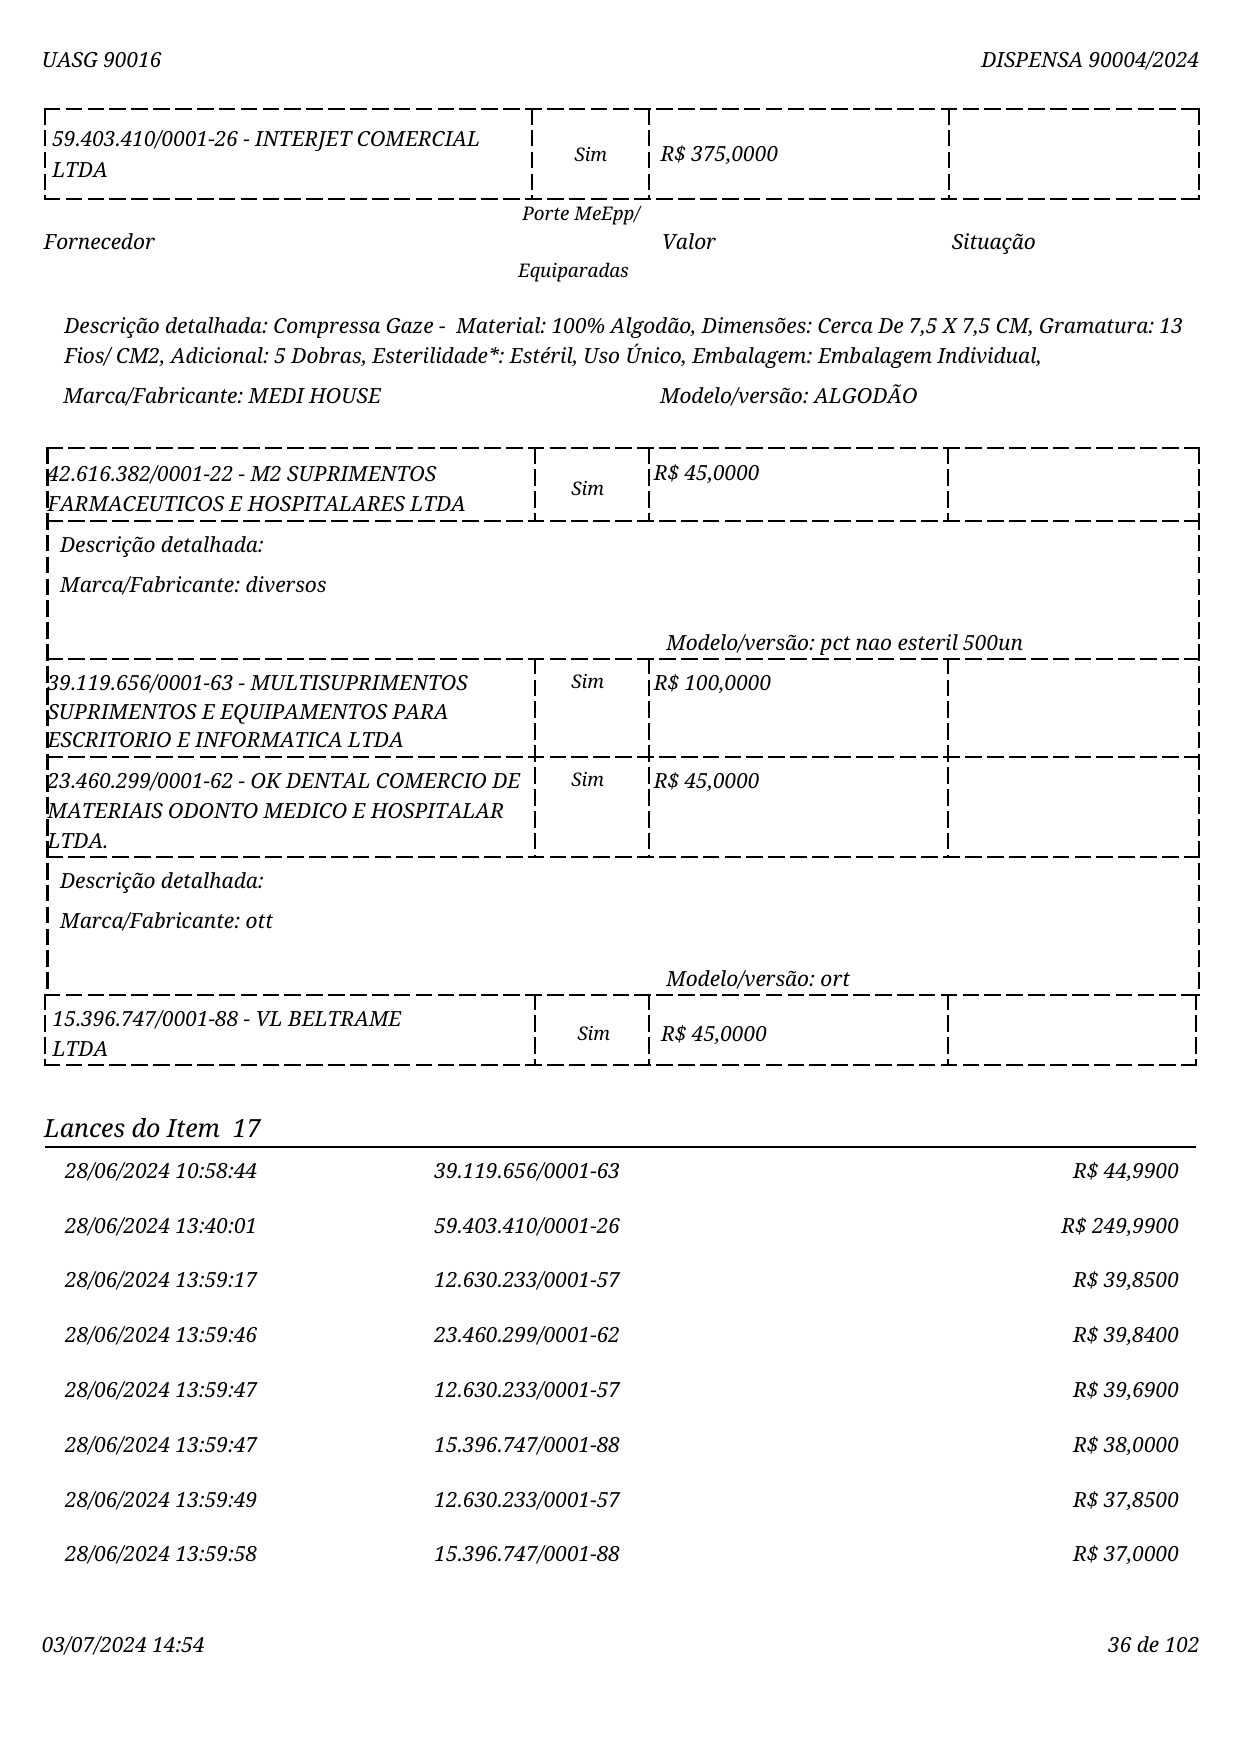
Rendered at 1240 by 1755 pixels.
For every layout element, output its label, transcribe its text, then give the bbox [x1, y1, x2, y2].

table_cell [649, 1257, 948, 1312]
table_cell [948, 1064, 1196, 1146]
table_cell 59.403.410/0001-26 [434, 1203, 649, 1257]
table_header [948, 447, 1199, 520]
table_cell [948, 658, 1199, 756]
table_cell 28/06/2024 13:59:47 [45, 1422, 434, 1476]
table_header R$ 45,0000 [649, 447, 948, 520]
table_cell 28/06/2024 13:59:17 [45, 1257, 434, 1312]
table_cell R$ 37,0000 [948, 1531, 1196, 1586]
table_cell [649, 1531, 948, 1586]
table_cell Sim [535, 756, 649, 856]
table_cell 59.403.410/0001-26 - INTERJET COMERCIAL LTDA [45, 108, 532, 198]
text Porte MeEpp/ [44, 200, 1120, 226]
table_cell Sim [532, 108, 649, 198]
table_cell 28/06/2024 13:59:46 [45, 1312, 434, 1367]
table_cell 15.396.747/0001-88 [434, 1531, 649, 1586]
table_cell [649, 1476, 948, 1531]
table_cell R$ 100,0000 [649, 658, 948, 756]
table_cell R$ 44,9900 [948, 1148, 1196, 1202]
table_cell R$ 249,9900 [948, 1203, 1196, 1257]
table_cell [649, 1367, 948, 1422]
table_cell 12.630.233/0001-57 [434, 1257, 649, 1312]
table_cell [649, 1203, 948, 1257]
table_header 42.616.382/0001-22 - M2 SUPRIMENTOS FARMACEUTICOS E HOSPITALARES LTDA [48, 447, 535, 520]
table_cell 15.396.747/0001-88 [434, 1422, 649, 1476]
text Fornecedor Valor Situação [44, 227, 1202, 256]
table_cell 39.119.656/0001-63 [434, 1148, 649, 1202]
table_cell 39.119.656/0001-63 - MULTISUPRIMENTOS SUPRIMENTOS E EQUIPAMENTOS PARA ESCRITORIO E INFORMATICA LTDA [48, 658, 535, 756]
table_cell Descrição detalhada: Marca/Fabricante: ott [48, 856, 535, 993]
table_cell 28/06/2024 13:59:58 [45, 1531, 434, 1586]
text Descrição detalhada: Compressa Gaze - Material: 100% Algodão, Dimensões: Cerca De 7,5 X 7,5 CM, Gramatura: 13 Fios/ CM2, Adicional: 5 Dobras, Esterilidade*: Estéril, Uso Único, Embalagem: Embalagem Individual, [64, 311, 1202, 369]
table_cell 28/06/2024 10:58:44 [45, 1148, 434, 1202]
table_cell 15.396.747/0001-88 - VL BELTRAME LTDA [45, 994, 434, 1064]
table_cell [649, 1148, 948, 1202]
text Equiparadas [44, 257, 1105, 283]
table_cell R$ 39,8400 [948, 1312, 1196, 1367]
table_cell Lances do Item 17 [45, 1064, 434, 1146]
table_cell R$ 38,0000 [948, 1422, 1196, 1476]
table_cell [535, 520, 649, 658]
table_cell [948, 756, 1199, 856]
table_cell Modelo/versão: ort [649, 856, 1199, 993]
table_cell 12.630.233/0001-57 [434, 1367, 649, 1422]
table_cell 23.460.299/0001-62 [434, 1312, 649, 1367]
table_cell 28/06/2024 13:59:47 [45, 1367, 434, 1422]
table_cell R$ 39,6900 [948, 1367, 1196, 1422]
table_cell Sim [535, 658, 649, 756]
table_cell [649, 1312, 948, 1367]
text Marca/Fabricante: MEDI HOUSE Modelo/versão: ALGODÃO [63, 381, 1202, 410]
table_cell R$ 45,0000 [649, 994, 948, 1064]
table_cell Modelo/versão: pct nao esteril 500un [649, 520, 1199, 658]
table_cell [434, 1064, 649, 1146]
table_cell [535, 856, 649, 993]
table_cell 28/06/2024 13:59:49 [45, 1476, 434, 1531]
table_cell [649, 1422, 948, 1476]
table_cell R$ 39,8500 [948, 1257, 1196, 1312]
table_cell 23.460.299/0001-62 - OK DENTAL COMERCIO DE MATERIAIS ODONTO MEDICO E HOSPITALAR LTDA. [48, 756, 535, 856]
table_cell R$ 375,0000 [649, 108, 949, 198]
table_cell [948, 994, 1196, 1064]
table_cell 12.630.233/0001-57 [434, 1476, 649, 1531]
table_cell R$ 45,0000 [649, 756, 948, 856]
table_cell [649, 1064, 948, 1146]
table_cell [949, 108, 1199, 198]
table_header Sim [535, 447, 649, 520]
table_cell Sim [535, 994, 649, 1064]
table_cell 28/06/2024 13:40:01 [45, 1203, 434, 1257]
table_cell [434, 994, 535, 1064]
table_cell Descrição detalhada: Marca/Fabricante: diversos [48, 520, 535, 658]
table_cell R$ 37,8500 [948, 1476, 1196, 1531]
